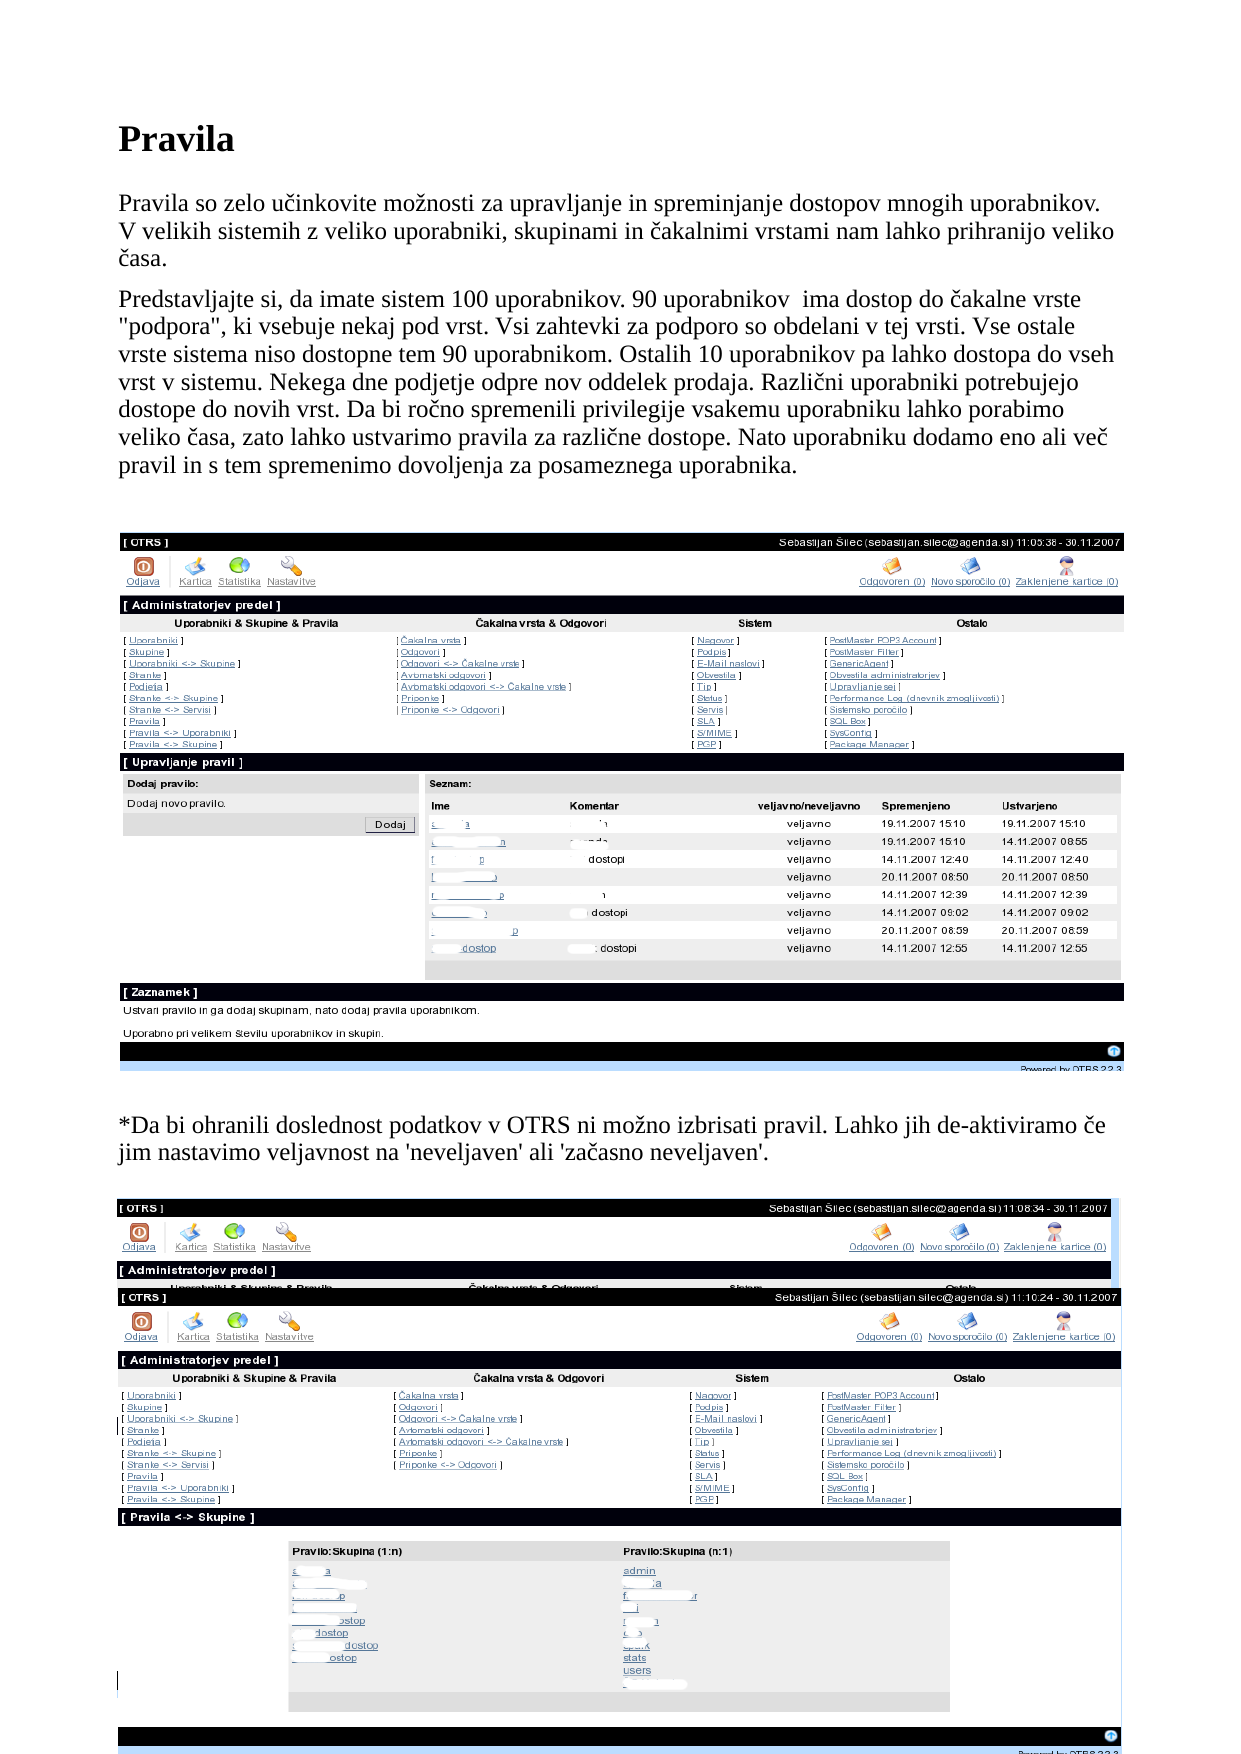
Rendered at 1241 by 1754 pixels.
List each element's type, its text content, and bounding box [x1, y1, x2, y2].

text Pravila so zelo učinkovite možnosti za upravljanje in spreminjanje dostopov mnogih uporabnikov. V velikih sistemih z veliko uporabniki, skupinami in čakalnimi vrstami nam lahko prihranijo veliko časa. [118, 189, 1122, 272]
text *Da bi ohranili doslednost podatkov v OTRS ni možno izbrisati pravil. Lahko jih de-aktiviramo če jim nastavimo veljavnost na 'neveljaven' ali 'začasno neveljaven'. [118, 1111, 1122, 1166]
text Predstavljajte si, da imate sistem 100 uporabnikov. 90 uporabnikov ima dostop do čakalne vrste "podpora", ki vsebuje nekaj pod vrst. Vsi zahtevki za podporo so obdelani v tej vrsti. Vse ostale vrste sistema niso dostopne tem 90 uporabnikom. Ostalih 10 uporabnikov pa lahko dostopa do vseh vrst v sistemu. Nekega dne podjetje odpre nov oddelek prodaja. Različni uporabniki potrebujejo dostope do novih vrst. Da bi ročno spremenili privilegije vsakemu uporabniku lahko porabimo veliko časa, zato lahko ustvarimo pravila za različne dostope. Nato uporabniku dodamo eno ali več pravil in s tem spremenimo dovoljenja za posameznega uporabnika. [118, 285, 1122, 479]
subtitle Pravila [118, 118, 1122, 160]
picture [117, 1198, 1122, 1754]
picture [120, 532, 1124, 1071]
